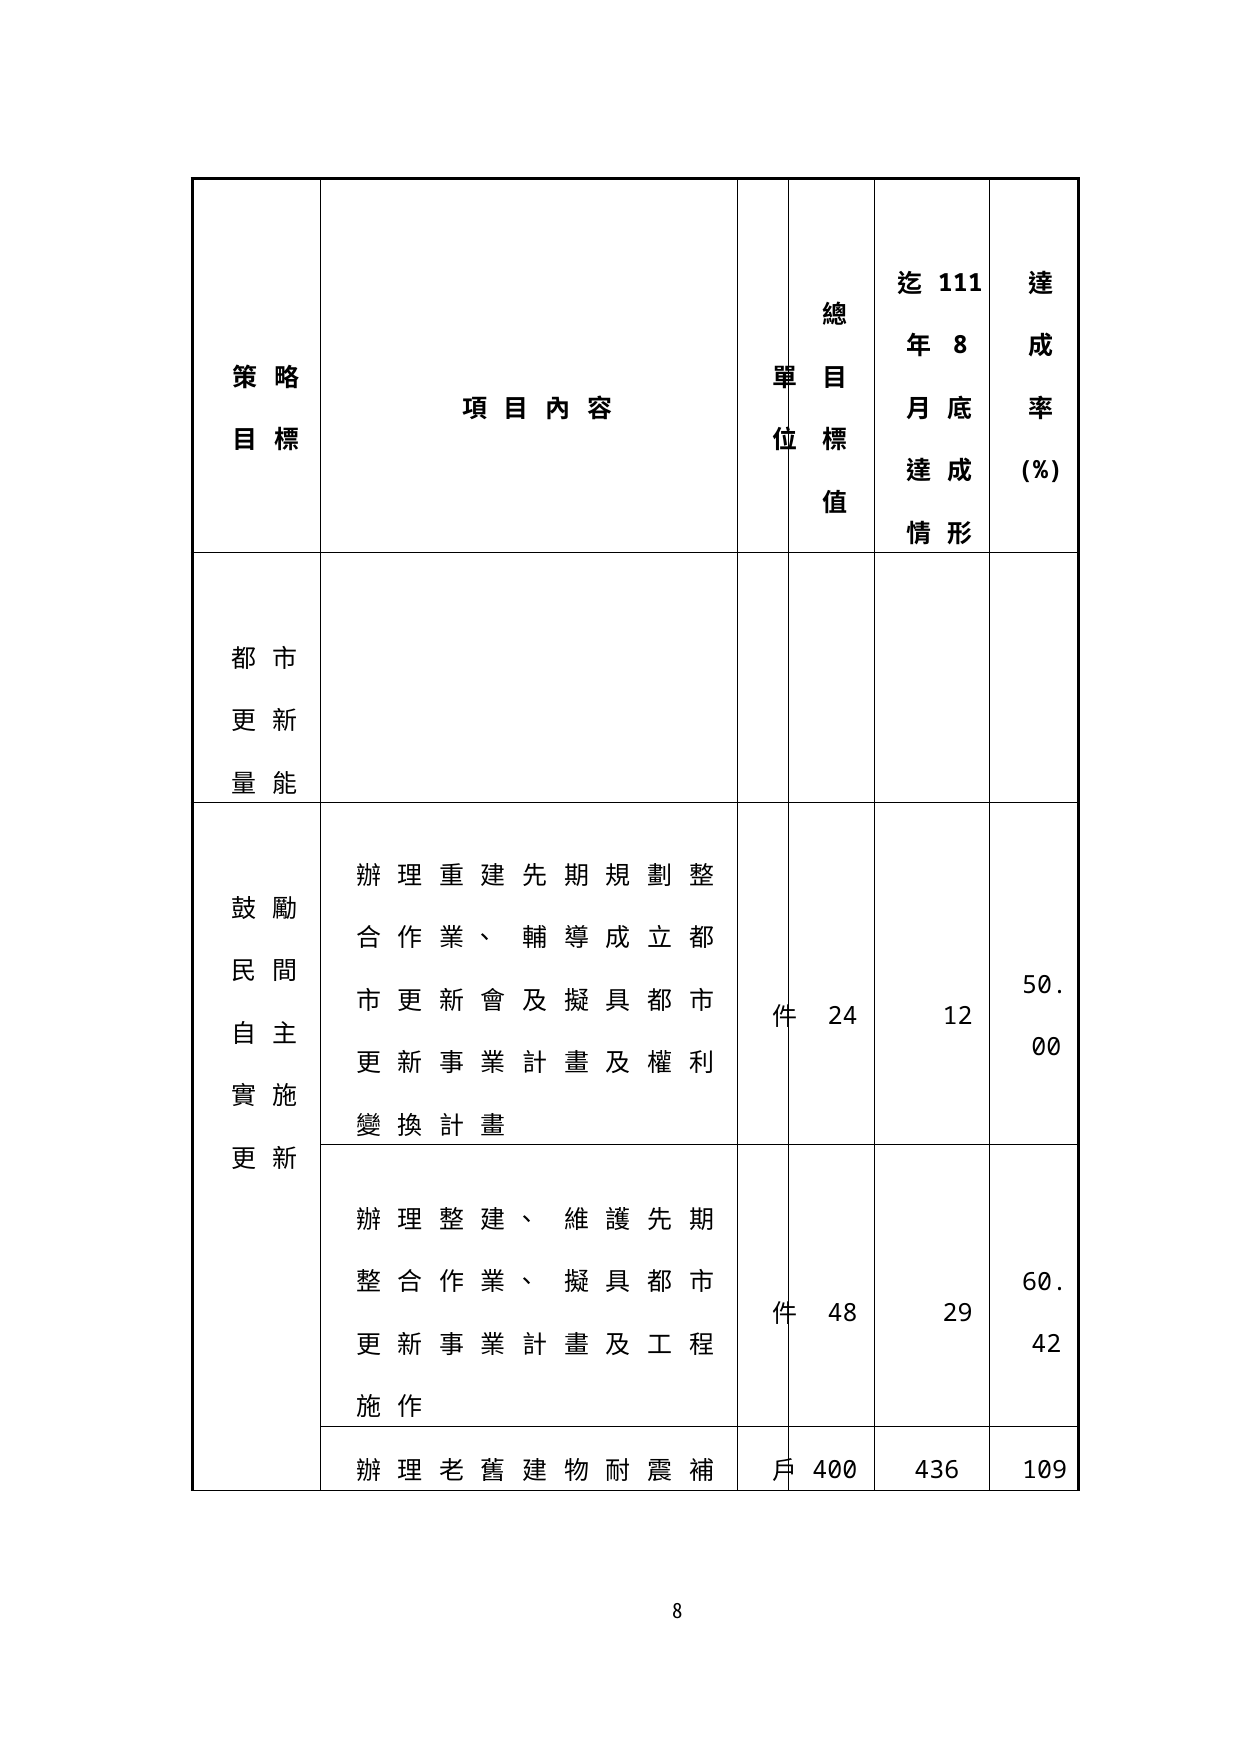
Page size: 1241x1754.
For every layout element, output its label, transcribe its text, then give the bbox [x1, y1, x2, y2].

table_cell [875, 553, 989, 802]
table_cell 12 [875, 803, 989, 1144]
table_cell 都市更新量能 [194, 553, 320, 802]
table_header 總目標值 [789, 180, 874, 552]
table_cell 24 [789, 803, 874, 1144]
table_cell 6 [789, 553, 874, 802]
table_cell 辦理重建先期規劃整合作業、輔導成立都市更新會及擬具都市更新事業計畫及權利變換計畫 [321, 803, 737, 1144]
table_cell 鼓勵民間自主實施更新 [194, 803, 320, 1490]
table_cell 件 [738, 553, 788, 802]
table_cell 50.00 [990, 803, 1077, 1144]
table_cell 戶 [738, 1427, 788, 1490]
table_cell 件 [738, 1145, 788, 1426]
table_cell 辦理老舊建物耐震補 [321, 1427, 737, 1490]
table_cell 109 [990, 1427, 1077, 1490]
table_header 迄111年8月底達成情形 [875, 180, 989, 552]
table_cell 辦理整建、維護先期整合作業、擬具都市更新事業計畫及工程施作 [321, 1145, 737, 1426]
table_cell 戶 [778, 1466, 788, 1471]
table_cell 件 [738, 803, 788, 1144]
table_cell 436 [875, 1427, 989, 1490]
table_cell [321, 553, 737, 802]
table_header 項目內容 [321, 180, 737, 552]
table_header 單位 [738, 180, 788, 552]
table_cell 60.42 [990, 1145, 1077, 1426]
table_cell 400 [789, 1427, 874, 1490]
table_cell 48 [789, 1145, 874, 1426]
table_header 策略目標 [194, 180, 320, 552]
table_cell 29 [875, 1145, 989, 1426]
table_header 達成率(%) [990, 180, 1077, 552]
table_cell [990, 553, 1077, 802]
